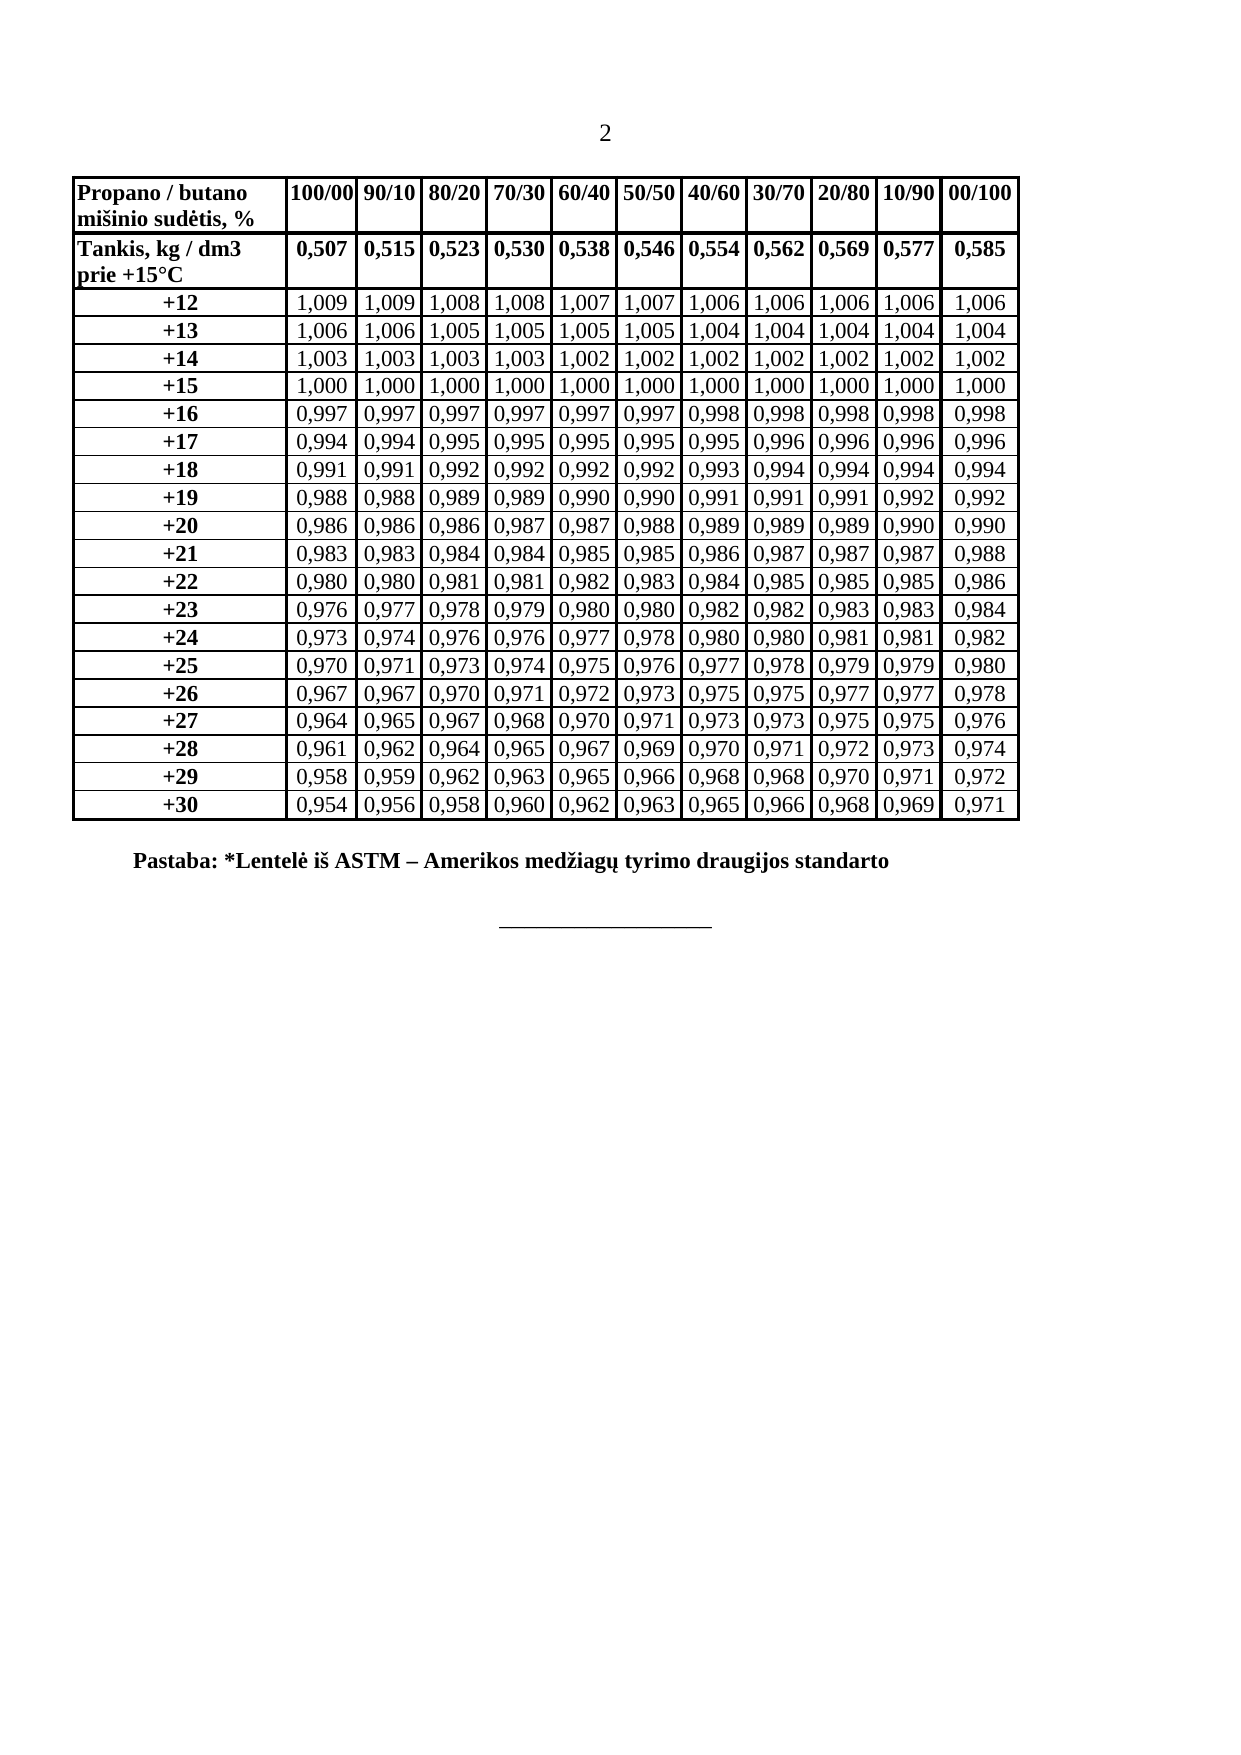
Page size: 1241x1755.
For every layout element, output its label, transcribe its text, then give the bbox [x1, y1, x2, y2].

table_cell 0,970 [553, 708, 615, 734]
table_cell 0,967 [358, 680, 420, 706]
table_cell 0,977 [878, 680, 939, 706]
table_cell 0,963 [488, 763, 550, 790]
table_cell +28 [75, 736, 285, 762]
table_cell +17 [75, 428, 285, 455]
table_cell 1,006 [358, 317, 420, 343]
table_cell 0,975 [683, 680, 745, 706]
table_cell 1,000 [683, 373, 745, 399]
table_cell 1,003 [488, 345, 550, 371]
table_cell 0,968 [683, 763, 745, 790]
table_cell 0,962 [423, 763, 485, 790]
table_cell 0,554 [683, 235, 745, 287]
table_cell 0,971 [748, 736, 810, 762]
table_cell 0,986 [683, 540, 745, 566]
table_cell 0,989 [488, 484, 550, 511]
table_cell 1,006 [878, 290, 939, 315]
table_cell 0,975 [748, 680, 810, 706]
table_cell 0,979 [878, 652, 939, 678]
table_cell 0,971 [618, 708, 680, 734]
table_cell 0,964 [423, 736, 485, 762]
table_cell 0,967 [553, 736, 615, 762]
table_cell 0,995 [683, 428, 745, 455]
table_cell 0,980 [358, 568, 420, 594]
table_cell 1,000 [618, 373, 680, 399]
table_cell 0,974 [943, 736, 1017, 762]
table_cell 0,972 [943, 763, 1017, 790]
table_cell 0,978 [618, 624, 680, 650]
table_cell 1,006 [943, 290, 1017, 315]
table_cell 0,987 [813, 540, 875, 566]
table_cell 0,977 [813, 680, 875, 706]
text _________________ [74, 902, 1137, 931]
table_cell 0,981 [878, 624, 939, 650]
table_cell 1,005 [423, 317, 485, 343]
table_cell 0,992 [553, 456, 615, 483]
table_cell 0,515 [358, 235, 420, 287]
table_cell 0,987 [748, 540, 810, 566]
table_cell 0,978 [423, 596, 485, 622]
table_cell 0,973 [618, 680, 680, 706]
table_cell 0,995 [488, 428, 550, 455]
table_cell 0,966 [618, 763, 680, 790]
table_cell 0,970 [423, 680, 485, 706]
table_cell 1,004 [813, 317, 875, 343]
table_cell 1,002 [553, 345, 615, 371]
table_cell 0,973 [748, 708, 810, 734]
table_cell 1,006 [288, 317, 355, 343]
table_header 90/10 [358, 179, 420, 231]
table_header 30/70 [748, 179, 810, 231]
table_cell 0,985 [748, 568, 810, 594]
table_cell 1,000 [748, 373, 810, 399]
table_cell 1,000 [943, 373, 1017, 399]
table_cell 0,989 [683, 512, 745, 538]
table_cell 1,009 [288, 290, 355, 315]
table_cell 0,971 [878, 763, 939, 790]
table_cell 0,984 [488, 540, 550, 566]
table_cell 0,577 [878, 235, 939, 287]
table_cell 1,000 [288, 373, 355, 399]
table_cell 0,980 [748, 624, 810, 650]
table_header 50/50 [618, 179, 680, 231]
table_cell 0,991 [358, 456, 420, 483]
table_cell 0,973 [878, 736, 939, 762]
table_header 40/60 [683, 179, 745, 231]
table_cell 0,998 [878, 401, 939, 427]
table_cell 0,994 [813, 456, 875, 483]
table_cell 0,974 [488, 652, 550, 678]
table_cell +29 [75, 763, 285, 790]
table_cell 0,984 [423, 540, 485, 566]
table_cell 0,968 [813, 791, 875, 818]
table_cell 0,969 [878, 791, 939, 818]
table_cell 0,958 [288, 763, 355, 790]
table_cell 0,970 [813, 763, 875, 790]
table_cell 1,003 [423, 345, 485, 371]
table_cell 1,002 [878, 345, 939, 371]
table_cell 1,009 [358, 290, 420, 315]
table_cell 0,991 [813, 484, 875, 511]
table_cell 0,992 [618, 456, 680, 483]
table_cell 0,991 [288, 456, 355, 483]
table_cell 0,530 [488, 235, 550, 287]
table_cell 0,977 [358, 596, 420, 622]
table_cell 0,962 [358, 736, 420, 762]
table_cell 0,985 [553, 540, 615, 566]
table_header 80/20 [423, 179, 485, 231]
table_header 00/100 [943, 179, 1017, 231]
table_cell 0,988 [943, 540, 1017, 566]
table_cell 0,996 [878, 428, 939, 455]
table_cell 0,994 [943, 456, 1017, 483]
table_cell 0,992 [488, 456, 550, 483]
text Pastaba: *Lentelė iš ASTM – Amerikos medžiagų tyrimo draugijos standarto [74, 847, 1137, 873]
table_cell +14 [75, 345, 285, 371]
table_cell +15 [75, 373, 285, 399]
table_cell 1,008 [488, 290, 550, 315]
table_header 10/90 [878, 179, 939, 231]
table_cell +25 [75, 652, 285, 678]
table_cell 0,988 [358, 484, 420, 511]
table_cell 1,005 [618, 317, 680, 343]
table_cell 0,974 [358, 624, 420, 650]
table_cell 0,976 [288, 596, 355, 622]
table_cell +27 [75, 708, 285, 734]
table_cell 0,980 [288, 568, 355, 594]
table_cell 1,002 [683, 345, 745, 371]
table_cell 0,983 [288, 540, 355, 566]
table_cell 0,986 [423, 512, 485, 538]
table_cell 1,000 [488, 373, 550, 399]
table_cell +18 [75, 456, 285, 483]
table_cell 0,993 [683, 456, 745, 483]
table_cell 0,996 [943, 428, 1017, 455]
table_cell 0,980 [553, 596, 615, 622]
table_cell 1,002 [748, 345, 810, 371]
table_cell 0,975 [878, 708, 939, 734]
table_cell 0,976 [943, 708, 1017, 734]
table_cell 0,968 [488, 708, 550, 734]
table_cell 0,997 [553, 401, 615, 427]
table_cell 0,987 [878, 540, 939, 566]
table_cell 0,998 [813, 401, 875, 427]
table_cell 0,995 [618, 428, 680, 455]
table_cell 0,986 [943, 568, 1017, 594]
table_cell 0,973 [423, 652, 485, 678]
table_cell 0,538 [553, 235, 615, 287]
table_cell 0,987 [488, 512, 550, 538]
table_cell +13 [75, 317, 285, 343]
table_cell 0,983 [813, 596, 875, 622]
table_cell 0,998 [683, 401, 745, 427]
table_cell 1,002 [618, 345, 680, 371]
table_cell 0,962 [553, 791, 615, 818]
table_cell 1,000 [813, 373, 875, 399]
table_cell 0,973 [683, 708, 745, 734]
table_cell 0,986 [358, 512, 420, 538]
table_cell 0,961 [288, 736, 355, 762]
table_cell 0,956 [358, 791, 420, 818]
table_cell 1,004 [748, 317, 810, 343]
table_cell 0,975 [553, 652, 615, 678]
table_cell 0,985 [813, 568, 875, 594]
table_cell +30 [75, 791, 285, 818]
table_cell 0,971 [943, 791, 1017, 818]
table_cell 0,979 [813, 652, 875, 678]
table_cell 1,004 [878, 317, 939, 343]
table_cell 1,005 [553, 317, 615, 343]
table_cell 0,989 [813, 512, 875, 538]
table_cell 1,006 [748, 290, 810, 315]
table_cell 0,992 [878, 484, 939, 511]
table_cell 0,990 [553, 484, 615, 511]
table_cell +16 [75, 401, 285, 427]
table_cell 0,954 [288, 791, 355, 818]
table_cell 0,960 [488, 791, 550, 818]
table_cell 0,982 [553, 568, 615, 594]
table_cell 0,969 [618, 736, 680, 762]
table_cell 0,990 [878, 512, 939, 538]
table_cell 0,972 [553, 680, 615, 706]
table_cell 1,000 [358, 373, 420, 399]
table_header Propano / butano mišinio sudėtis, % [75, 179, 285, 231]
table_header 60/40 [553, 179, 615, 231]
table_cell 0,971 [358, 652, 420, 678]
table_cell 0,977 [683, 652, 745, 678]
table_cell 0,995 [553, 428, 615, 455]
table_cell 0,985 [878, 568, 939, 594]
table_cell 1,006 [683, 290, 745, 315]
table_cell 1,002 [943, 345, 1017, 371]
table_cell 0,965 [553, 763, 615, 790]
table_cell 0,992 [423, 456, 485, 483]
table_header 70/30 [488, 179, 550, 231]
table_cell 0,990 [943, 512, 1017, 538]
table_cell 0,997 [288, 401, 355, 427]
table_cell 0,970 [683, 736, 745, 762]
table_cell 0,977 [553, 624, 615, 650]
table_cell +23 [75, 596, 285, 622]
table_cell 0,997 [358, 401, 420, 427]
table_cell 0,959 [358, 763, 420, 790]
table_cell 0,991 [748, 484, 810, 511]
table_cell 1,008 [423, 290, 485, 315]
table_cell 0,996 [748, 428, 810, 455]
table_cell 0,990 [618, 484, 680, 511]
table_cell 0,965 [488, 736, 550, 762]
table_cell 0,979 [488, 596, 550, 622]
table_cell 1,003 [288, 345, 355, 371]
table_cell 0,997 [618, 401, 680, 427]
table_cell 0,569 [813, 235, 875, 287]
table_cell 1,005 [488, 317, 550, 343]
table_cell 0,984 [683, 568, 745, 594]
table_cell 0,546 [618, 235, 680, 287]
table_cell 0,989 [748, 512, 810, 538]
table_cell 0,980 [943, 652, 1017, 678]
table_cell 1,004 [683, 317, 745, 343]
table_cell 1,000 [423, 373, 485, 399]
table_header 20/80 [813, 179, 875, 231]
table_cell 0,991 [683, 484, 745, 511]
table_cell 0,976 [488, 624, 550, 650]
table_cell 0,994 [748, 456, 810, 483]
table_cell 0,967 [288, 680, 355, 706]
table_cell 0,975 [813, 708, 875, 734]
table_cell 0,994 [878, 456, 939, 483]
table_cell 0,994 [358, 428, 420, 455]
table_cell 0,987 [553, 512, 615, 538]
table_cell +24 [75, 624, 285, 650]
table_cell 0,980 [683, 624, 745, 650]
table_cell 0,988 [288, 484, 355, 511]
table_cell 0,973 [288, 624, 355, 650]
table_cell 0,972 [813, 736, 875, 762]
table_cell 0,988 [618, 512, 680, 538]
table_cell 0,984 [943, 596, 1017, 622]
table_cell 0,992 [943, 484, 1017, 511]
table_cell 1,000 [553, 373, 615, 399]
table_cell 1,007 [553, 290, 615, 315]
table_cell 0,976 [618, 652, 680, 678]
table_cell 1,003 [358, 345, 420, 371]
table_cell 0,523 [423, 235, 485, 287]
table_cell 0,997 [423, 401, 485, 427]
table_cell 0,985 [618, 540, 680, 566]
table_cell 0,996 [813, 428, 875, 455]
table_cell 0,998 [943, 401, 1017, 427]
table_cell +19 [75, 484, 285, 511]
table_cell 0,966 [748, 791, 810, 818]
table_cell 0,978 [748, 652, 810, 678]
table_cell 0,970 [288, 652, 355, 678]
table_cell 0,968 [748, 763, 810, 790]
table_cell 0,976 [423, 624, 485, 650]
table_cell +21 [75, 540, 285, 566]
table_cell 0,997 [488, 401, 550, 427]
table_cell 1,004 [943, 317, 1017, 343]
table_cell 0,982 [683, 596, 745, 622]
table_cell 0,982 [943, 624, 1017, 650]
table_cell 0,965 [358, 708, 420, 734]
table_cell 0,965 [683, 791, 745, 818]
table_cell 0,963 [618, 791, 680, 818]
table_cell Tankis, kg / dm3 prie +15°C [75, 235, 285, 287]
table_cell +12 [75, 290, 285, 315]
table_cell 1,002 [813, 345, 875, 371]
table_cell 0,981 [488, 568, 550, 594]
table_cell 0,967 [423, 708, 485, 734]
table_cell 0,958 [423, 791, 485, 818]
table_cell 0,981 [813, 624, 875, 650]
table_cell 0,983 [358, 540, 420, 566]
table_cell 0,983 [878, 596, 939, 622]
table_cell 0,994 [288, 428, 355, 455]
table_cell 0,981 [423, 568, 485, 594]
table_cell 0,978 [943, 680, 1017, 706]
table_cell 0,585 [943, 235, 1017, 287]
table_cell +20 [75, 512, 285, 538]
table_cell 0,998 [748, 401, 810, 427]
table_cell 0,971 [488, 680, 550, 706]
table_cell 0,995 [423, 428, 485, 455]
table_cell 0,562 [748, 235, 810, 287]
table_cell 0,982 [748, 596, 810, 622]
table_cell 0,983 [618, 568, 680, 594]
table_cell 0,964 [288, 708, 355, 734]
table_cell 1,007 [618, 290, 680, 315]
table_header 100/00 [288, 179, 355, 231]
table_cell 0,980 [618, 596, 680, 622]
table_cell 0,507 [288, 235, 355, 287]
table_cell 1,000 [878, 373, 939, 399]
table_cell 0,989 [423, 484, 485, 511]
table_cell +22 [75, 568, 285, 594]
table_cell 1,006 [813, 290, 875, 315]
table_cell 0,986 [288, 512, 355, 538]
table_cell +26 [75, 680, 285, 706]
